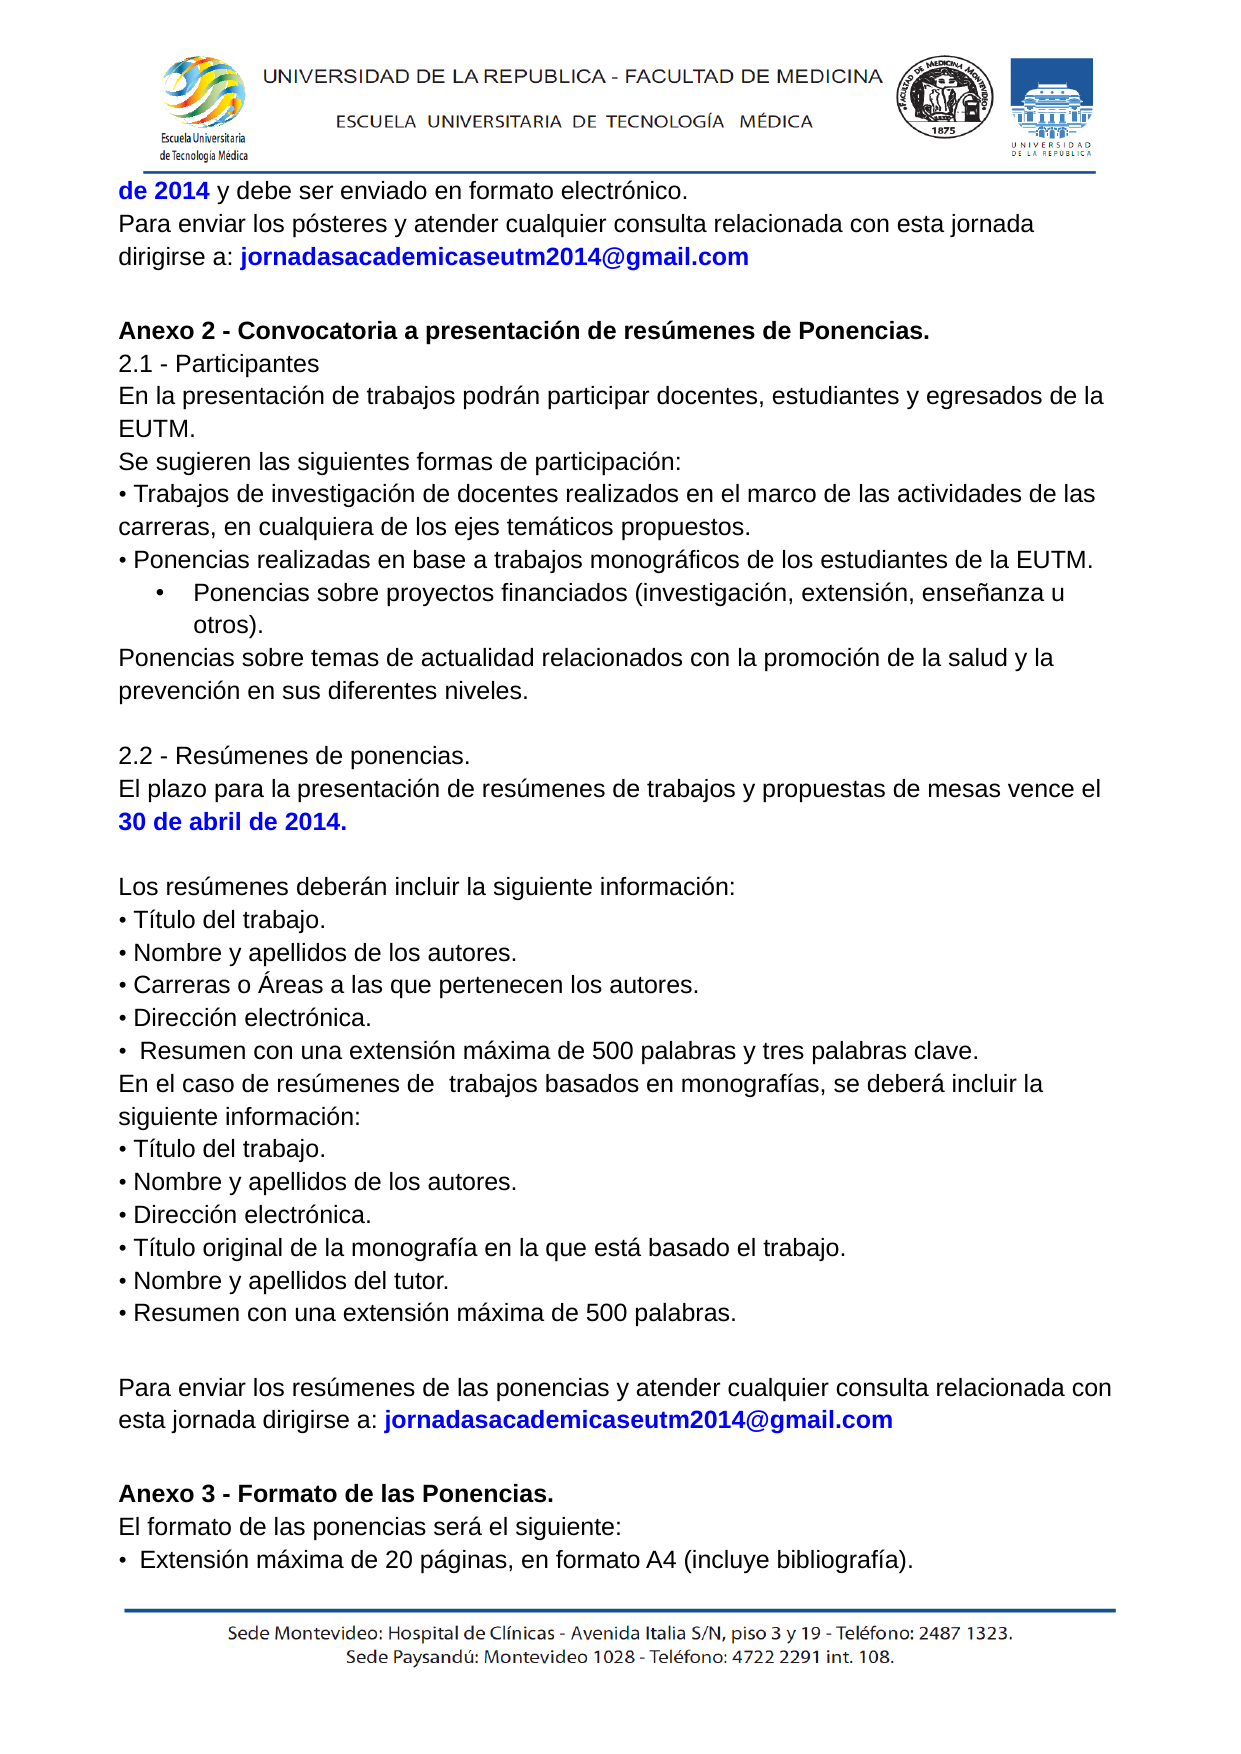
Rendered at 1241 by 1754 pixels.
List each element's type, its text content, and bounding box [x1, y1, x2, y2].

text • Título original de la monografía en la que está basado el trabajo. [118, 1233, 1122, 1262]
picture [113, 29, 1114, 174]
text • Dirección electrónica. [118, 1200, 1122, 1229]
text • Título del trabajo. [118, 1134, 1122, 1163]
text • Nombre y apellidos de los autores. [118, 1167, 1122, 1196]
text Para enviar los resúmenes de las ponencias y atender cualquier consulta relacionada con esta jornada dirigirse a: jornadasacademicaseutm2014@gmail.com [118, 1372, 1122, 1434]
picture [120, 1608, 1121, 1682]
text • Nombre y apellidos de los autores. [118, 938, 1122, 967]
text El formato de las ponencias será el siguiente: [118, 1512, 1122, 1541]
text • Título del trabajo. [118, 905, 1122, 934]
text Ponencias sobre temas de actualidad relacionados con la promoción de la salud y la prevención en sus diferentes niveles. [118, 643, 1122, 705]
text • Extensión máxima de 20 páginas, en formato A4 (incluye bibliografía). [118, 1545, 1122, 1573]
text • Trabajos de investigación de docentes realizados en el marco de las actividades de las carreras, en cualquiera de los ejes temáticos propuestos. [118, 479, 1122, 541]
text • Resumen con una extensión máxima de 500 palabras. [118, 1298, 1122, 1327]
text 2.2 - Resúmenes de ponencias. [118, 741, 1122, 770]
text • Ponencias realizadas en base a trabajos monográficos de los estudiantes de la EUTM. [118, 545, 1122, 574]
text • Resumen con una extensión máxima de 500 palabras y tres palabras clave. [118, 1036, 1122, 1065]
list Ponencias sobre proyectos financiados (investigación, extensión, enseñanza u otros). [156, 578, 1122, 639]
text de 2014 y debe ser enviado en formato electrónico. [118, 176, 1122, 205]
text Los resúmenes deberán incluir la siguiente información: [118, 872, 1122, 901]
text • Carreras o Áreas a las que pertenecen los autores. [118, 971, 1122, 999]
text • Dirección electrónica. [118, 1003, 1122, 1032]
text 2.1 - Participantes [118, 348, 1122, 377]
text Para enviar los pósteres y atender cualquier consulta relacionada con esta jornada dirigirse a: jornadasacademicaseutm2014@gmail.com [118, 209, 1122, 271]
text Anexo 2 - Convocatoria a presentación de resúmenes de Ponencias. [118, 316, 1122, 344]
text En la presentación de trabajos podrán participar docentes, estudiantes y egresados de la EUTM. [118, 381, 1122, 443]
text En el caso de resúmenes de trabajos basados en monografías, se deberá incluir la siguiente información: [118, 1069, 1122, 1130]
text Anexo 3 - Formato de las Ponencias. [118, 1479, 1122, 1508]
text • Nombre y apellidos del tutor. [118, 1266, 1122, 1294]
text Se sugieren las siguientes formas de participación: [118, 447, 1122, 475]
text El plazo para la presentación de resúmenes de trabajos y propuestas de mesas vence el 30 de abril de 2014. [118, 774, 1122, 836]
